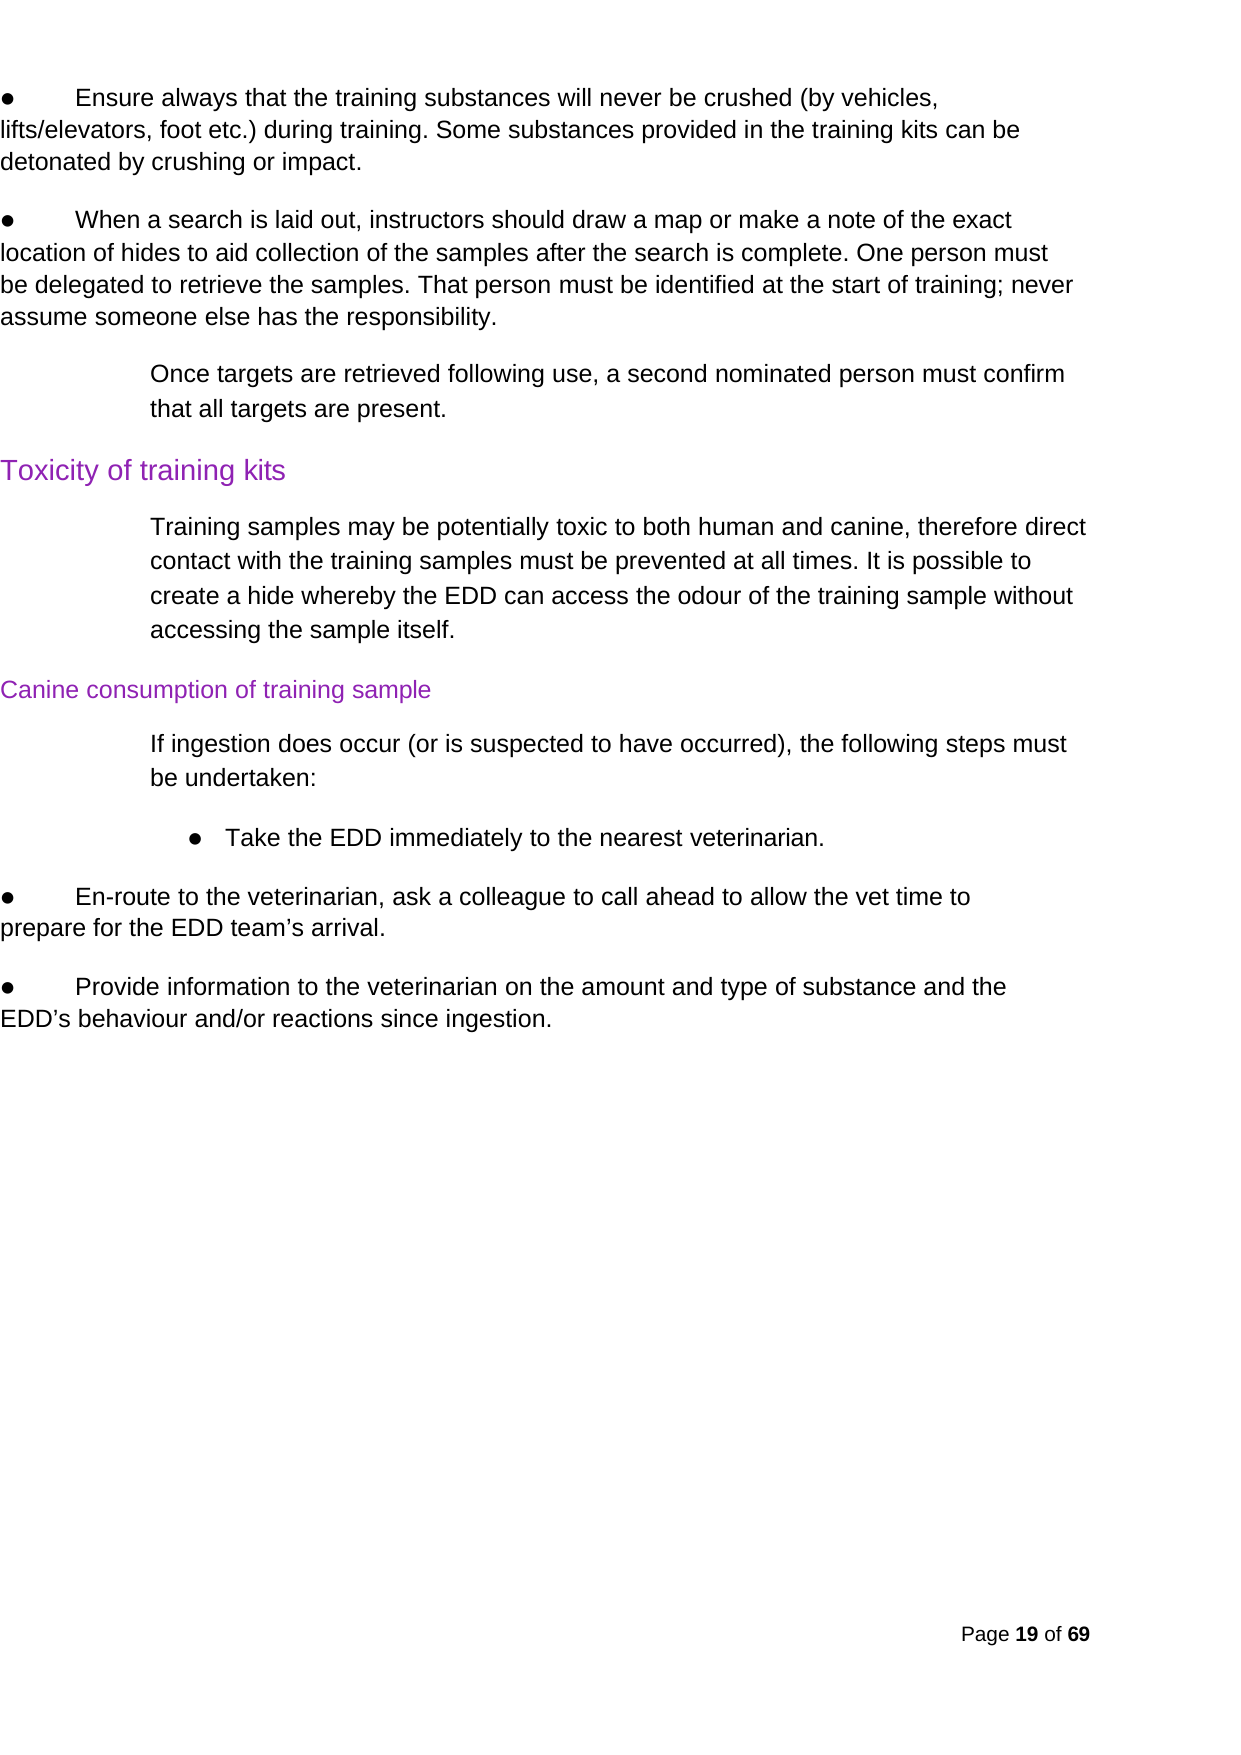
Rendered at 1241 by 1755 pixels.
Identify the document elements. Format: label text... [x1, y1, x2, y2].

list Canine consumption of training sample [0, 675, 1191, 703]
subtitle Toxicity of training kits [0, 453, 1191, 487]
list Ensure always that the training substances will never be crushed (by vehicles, lifts/elevators, foot etc.) during training. Some substances provided in the training kits can be detonated by crushing or impact. [0, 82, 1089, 175]
list En-route to the veterinarian, ask a colleague to call ahead to allow the vet time to prepare for the EDD team’s arrival. [0, 881, 1038, 942]
list Take the EDD immediately to the nearest veterinarian. [187, 823, 1191, 853]
list Provide information to the veterinarian on the amount and type of substance and the EDD’s behaviour and/or reactions since ingestion. [0, 971, 1067, 1032]
text Training samples may be potentially toxic to both human and canine, therefore direct contact with the training samples must be prevented at all times. It is possible to create a hide whereby the EDD can access the odour of the training sample without accessing the sample itself. [150, 512, 1088, 644]
text Once targets are retrieved following use, a second nominated person must confirm that all targets are present. [150, 359, 1082, 422]
text If ingestion does occur (or is suspected to have occurred), the following steps must be undertaken: [150, 728, 1082, 792]
list When a search is laid out, instructors should draw a map or make a note of the exact location of hides to aid collection of the samples after the search is complete. One person must be delegated to retrieve the samples. That person must be identified at the start of training; never assume someone else has the responsibility. [0, 204, 1080, 331]
